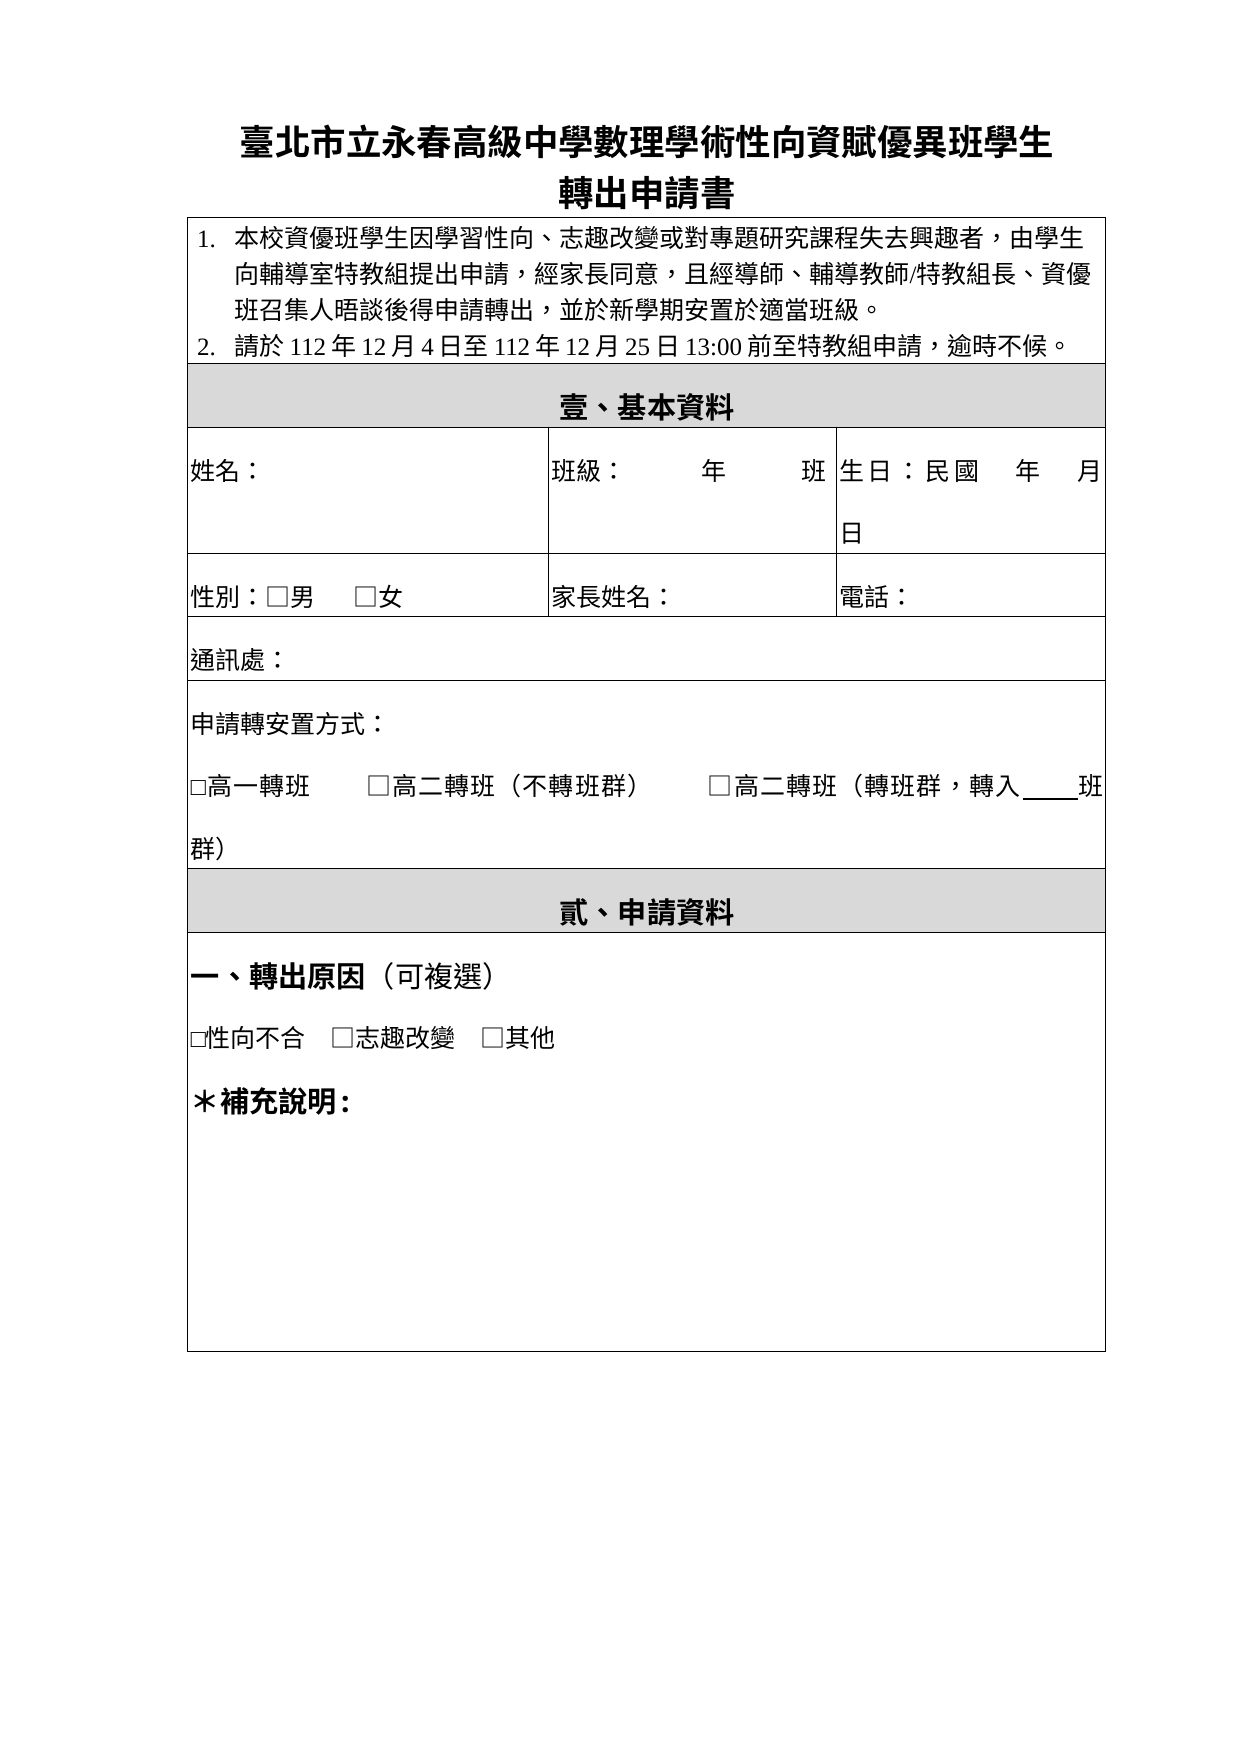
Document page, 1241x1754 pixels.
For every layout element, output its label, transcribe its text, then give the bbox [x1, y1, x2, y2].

table_cell 姓名： [188, 428, 548, 553]
table_cell 班級： 年 班 [549, 428, 836, 553]
text 臺北市立永春高級中學數理學術性向資賦優異班學生 [187, 114, 1106, 166]
table_cell 壹、基本資料 [188, 364, 1105, 427]
table_cell 電話： [837, 554, 1105, 616]
table_cell 一、轉出原因（可複選） □性向不合 □志趣改變 □其他 ＊補充說明: [188, 933, 1105, 1351]
table_cell 貳、申請資料 [188, 869, 1105, 932]
table_cell 生日：民國 年 月 日 [837, 428, 1105, 553]
text 轉出申請書 [187, 166, 1106, 217]
table_cell 家長姓名： [549, 554, 836, 616]
table_cell 申請轉安置方式： □高一轉班 □高二轉班（不轉班群） □高二轉班（轉班群，轉入 班群） [188, 681, 1105, 868]
table_cell 性別：□男 □女 [188, 554, 548, 616]
table_cell 通訊處： [188, 617, 1105, 680]
table_header 本校資優班學生因學習性向、志趣改變或對專題研究課程失去興趣者，由學生向輔導室特教組提出申請，經家長同意，且經導師、輔導教師/特教組長、資優班召集人晤談後得申請轉出，並於新學期安置於適當班級。 請於112年12月4日至112年12月25日13:00前至特教組申請，逾時不候。 [188, 218, 1105, 363]
